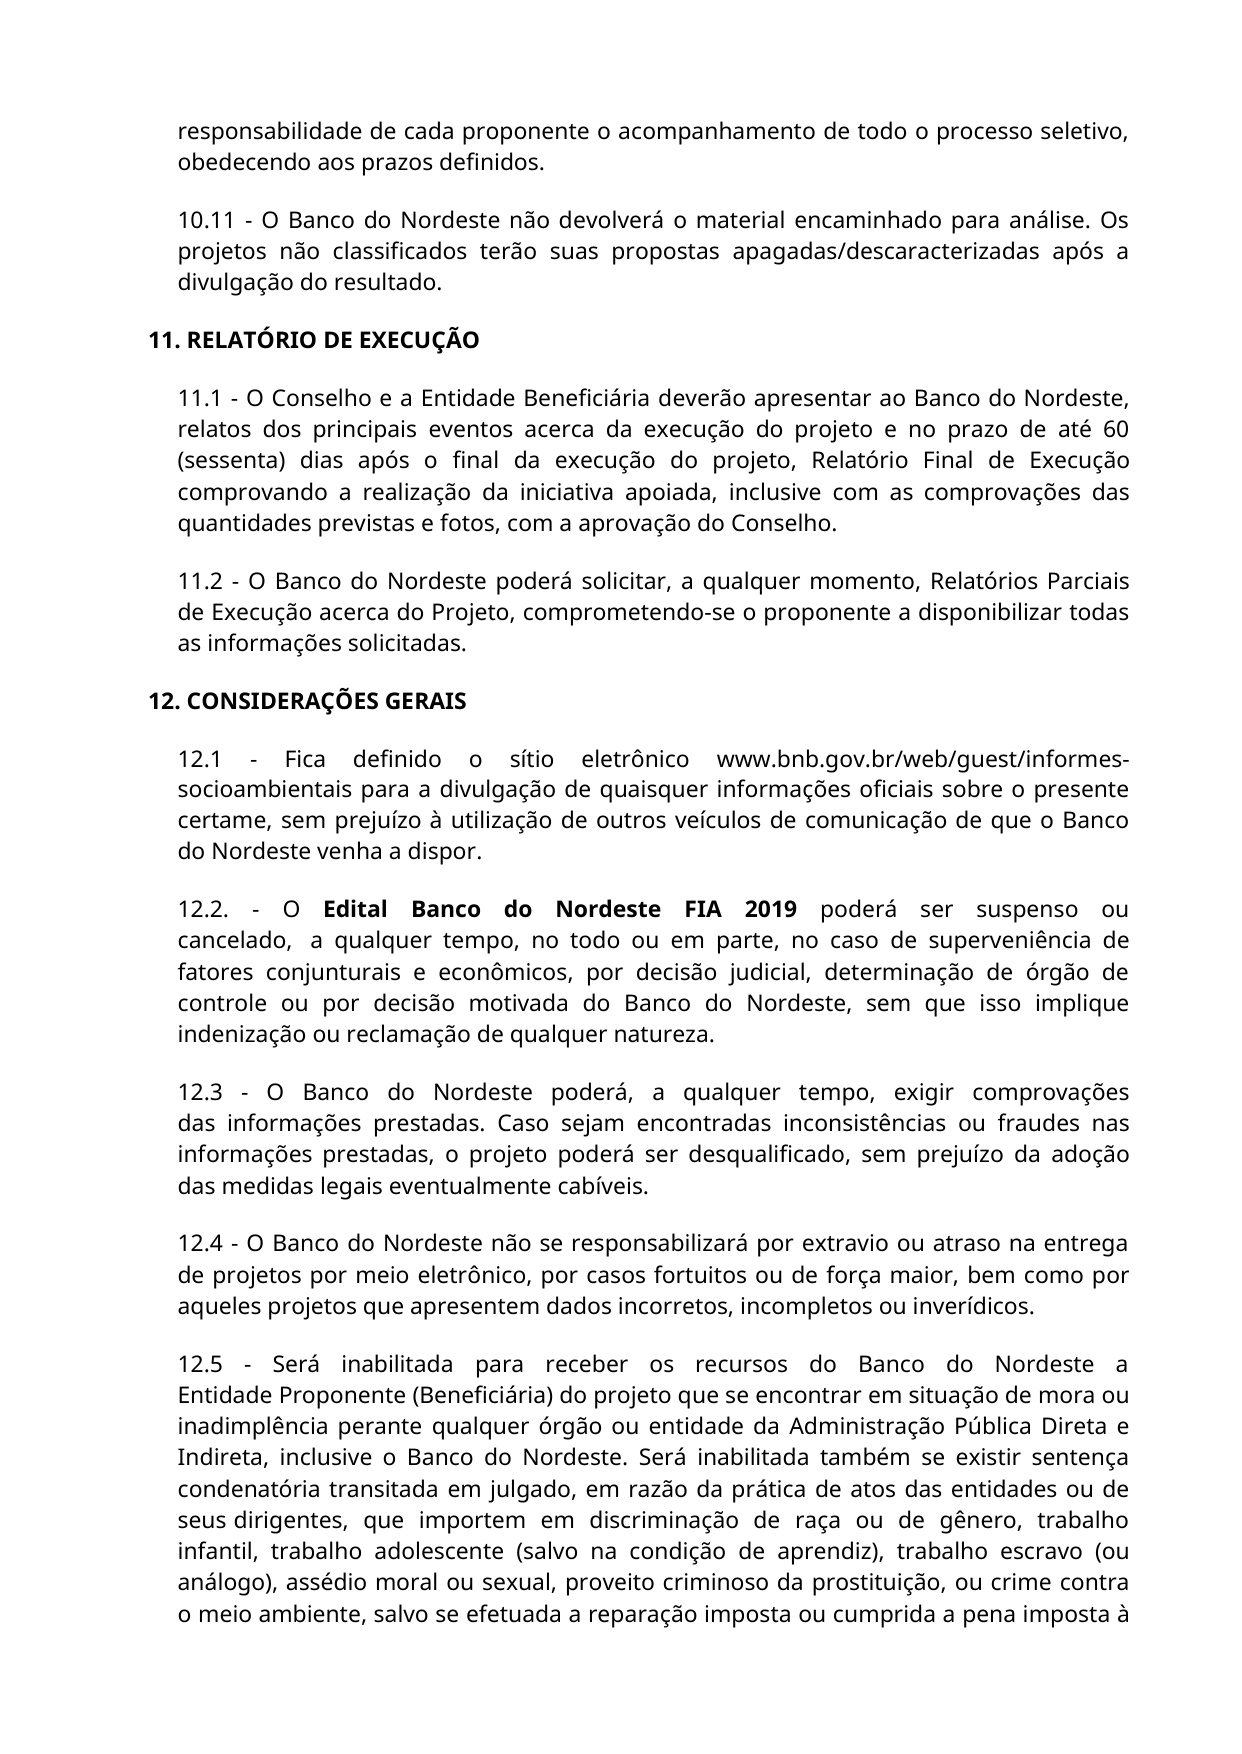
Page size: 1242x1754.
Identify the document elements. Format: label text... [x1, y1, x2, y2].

text 11. RELATÓRIO DE EXECUÇÃO [148, 324, 1137, 355]
text 11.1 - O Conselho e a Entidade Beneficiária deverão apresentar ao Banco do Nordeste, relatos dos principais eventos acerca da execução do projeto e no prazo de até 60 (sessenta) dias após o final da execução do projeto, Relatório Final de Execução comprovando a realização da iniciativa apoiada, inclusive com as comprovações das quantidades previstas e fotos, com a aprovação do Conselho. [177, 382, 1130, 538]
text 12. CONSIDERAÇÕES GERAIS [148, 685, 1137, 716]
text 12.2. - O Edital Banco do Nordeste FIA 2019 poderá ser suspenso ou cancelado, a qualquer tempo, no todo ou em parte, no caso de superveniência de fatores conjunturais e econômicos, por decisão judicial, determinação de órgão de controle ou por decisão motivada do Banco do Nordeste, sem que isso implique indenização ou reclamação de qualquer natureza. [177, 893, 1129, 1049]
text 12.1 - Fica definido o sítio eletrônico www.bnb.gov.br/web/guest/informes- socioambientais para a divulgação de quaisquer informações oficiais sobre o presente certame, sem prejuízo à utilização de outros veículos de comunicação de que o Banco do Nordeste venha a dispor. [177, 743, 1130, 867]
text 12.5 - Será inabilitada para receber os recursos do Banco do Nordeste a Entidade Proponente (Beneficiária) do projeto que se encontrar em situação de mora ou inadimplência perante qualquer órgão ou entidade da Administração Pública Direta e Indireta, inclusive o Banco do Nordeste. Será inabilitada também se existir sentença condenatória transitada em julgado, em razão da prática de atos das entidades ou de seus dirigentes, que importem em discriminação de raça ou de gênero, trabalho infantil, trabalho adolescente (salvo na condição de aprendiz), trabalho escravo (ou análogo), assédio moral ou sexual, proveito criminoso da prostituição, ou crime contra o meio ambiente, salvo se efetuada a reparação imposta ou cumprida a pena imposta à [177, 1347, 1130, 1629]
text 11.2 - O Banco do Nordeste poderá solicitar, a qualquer momento, Relatórios Parciais de Execução acerca do Projeto, comprometendo-se o proponente a disponibilizar todas as informações solicitadas. [177, 564, 1129, 658]
text 10.11 - O Banco do Nordeste não devolverá o material encaminhado para análise. Os projetos não classificados terão suas propostas apagadas/descaracterizadas após a divulgação do resultado. [177, 204, 1129, 298]
text 12.3 - O Banco do Nordeste poderá, a qualquer tempo, exigir comprovações das informações prestadas. Caso sejam encontradas inconsistências ou fraudes nas informações prestadas, o projeto poderá ser desqualificado, sem prejuízo da adoção das medidas legais eventualmente cabíveis. [177, 1076, 1130, 1201]
text responsabilidade de cada proponente o acompanhamento de todo o processo seletivo, obedecendo aos prazos definidos. [177, 115, 1129, 177]
text 12.4 - O Banco do Nordeste não se responsabilizará por extravio ou atraso na entrega de projetos por meio eletrônico, por casos fortuitos ou de força maior, bem como por aqueles projetos que apresentem dados incorretos, incompletos ou inverídicos. [177, 1227, 1129, 1321]
